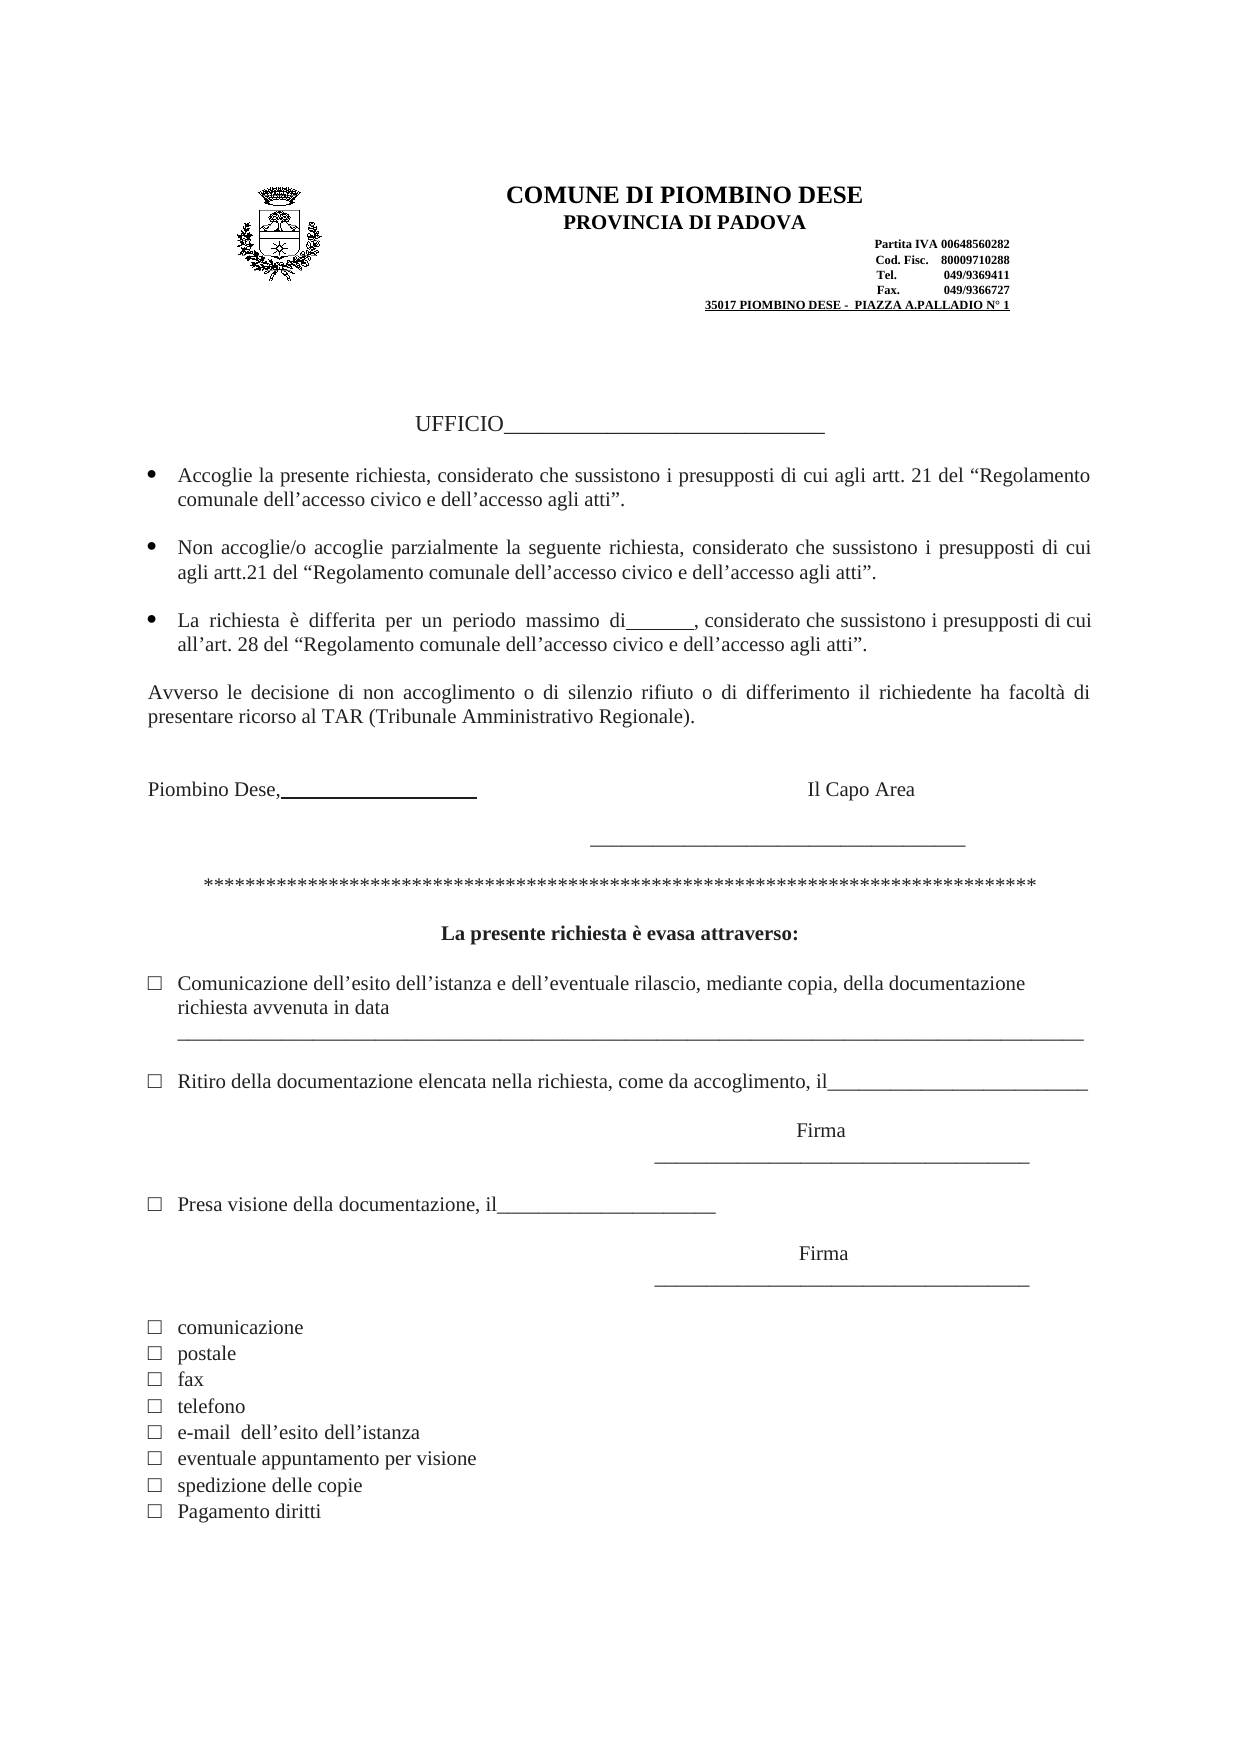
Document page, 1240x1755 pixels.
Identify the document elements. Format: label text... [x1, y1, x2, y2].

text ____________________________________ [591, 1142, 1093, 1166]
list e-mail dell’esito dell’istanza [148, 1418, 1093, 1444]
text Avverso le decisione di non accoglimento o di silenzio rifiuto o di differimento il richiedente ha facoltà di presentare ricorso al TAR (Tribunale Amministrativo Regionale). [148, 680, 1093, 728]
list Comunicazione dell’esito dell’istanza e dell’eventuale rilascio, mediante copia, della documentazione richiesta avvenuta in data [148, 969, 1092, 1019]
text ******************************************************************************** [148, 873, 1092, 897]
text Piombino Dese, Il Capo Area [148, 776, 1092, 801]
list Non accoglie/o accoglie parzialmente la seguente richiesta, considerato che sussistono i presupposti di cui agli artt.21 del “Regolamento comunale dell’accesso civico e dell’accesso agli atti”. [148, 535, 1093, 584]
text ____________________________________ [591, 1264, 1093, 1289]
list comunicazione [148, 1313, 1093, 1339]
list fax [148, 1365, 1093, 1392]
list telefono [148, 1392, 1093, 1418]
list spedizione delle copie [148, 1471, 1093, 1497]
text ____________________________________ [148, 801, 1092, 849]
text UFFICIO____________________________ [148, 410, 1092, 436]
list Presa visione della documentazione, il_____________________ [148, 1190, 1093, 1216]
text _______________________________________________________________________________________ [177, 1019, 1092, 1043]
list La richiesta è differita per un periodo massimo di , considerato che sussistono i presupposti di cui all’art. 28 del “Regolamento comunale dell’accesso civico e dell’accesso agli atti”. [148, 608, 1093, 656]
text La presente richiesta è evasa attraverso: [148, 921, 1092, 945]
list eventuale appuntamento per visione [148, 1444, 1093, 1471]
text Firma [591, 1241, 1051, 1264]
list Pagamento diritti [148, 1497, 1092, 1523]
list Accoglie la presente richiesta, considerato che sussistono i presupposti di cui agli artt. 21 del “Regolamento comunale dell’accesso civico e dell’accesso agli atti”. [148, 463, 1093, 511]
list postale [148, 1339, 1093, 1365]
text Firma [591, 1118, 1051, 1142]
list Ritiro della documentazione elencata nella richiesta, come da accoglimento, il_________________________ [148, 1067, 1093, 1094]
table_header COMUNE DI PIOMBINO DESE PROVINCIA DI PADOVA Partita IVA 00648560282 Cod. Fisc. 80009710288 Tel. 049/9369411 Fax. 049/9366727 35017 PIOMBINO DESE - PIAZZA A.PALLADIO N° 1 [353, 181, 1017, 336]
table_header [223, 181, 352, 336]
